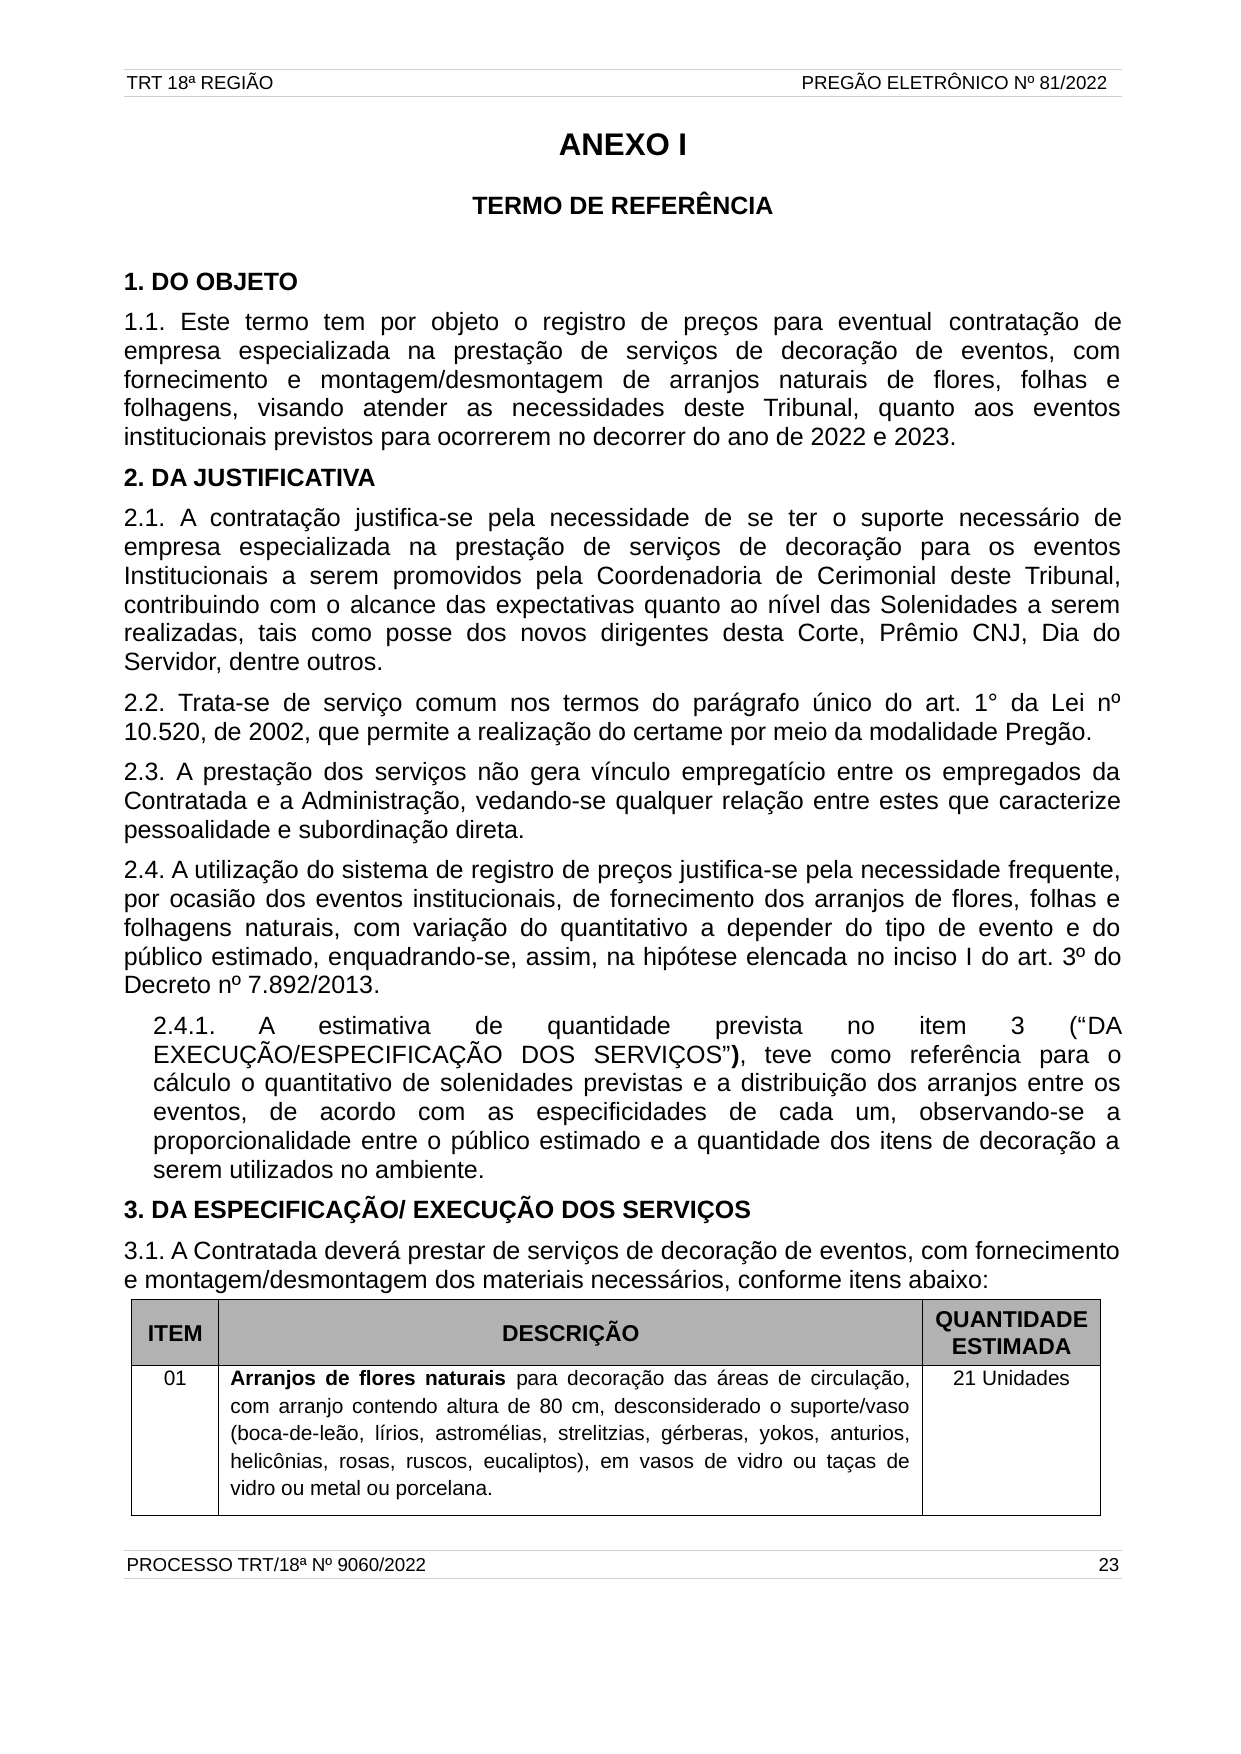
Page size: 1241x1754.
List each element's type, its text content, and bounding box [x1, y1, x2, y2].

text 2. DA JUSTIFICATIVA [123, 463, 1122, 492]
text TERMO DE REFERÊNCIA [123, 191, 1122, 220]
table_header QUANTIDADE ESTIMADA [923, 1300, 1100, 1365]
table_cell 01 [132, 1366, 218, 1514]
text 3.1. A Contratada deverá prestar de serviços de decoração de eventos, com fornecimento e montagem/desmontagem dos materiais necessários, conforme itens abaixo: [123, 1236, 1122, 1293]
text 3. DA ESPECIFICAÇÃO/ EXECUÇÃO DOS SERVIÇOS [123, 1195, 1122, 1224]
text 2.4.1. A estimativa de quantidade prevista no item 3 (“DA EXECUÇÃO/ESPECIFICAÇÃO DOS SERVIÇOS”), teve como referência para o cálculo o quantitativo de solenidades previstas e a distribuição dos arranjos entre os eventos, de acordo com as especificidades de cada um, observando-se a proporcionalidade entre o público estimado e a quantidade dos itens de decoração a serem utilizados no ambiente. [153, 1011, 1122, 1183]
text 1. DO OBJETO [123, 267, 1122, 295]
table_cell Arranjos de flores naturais para decoração das áreas de circulação, com arranjo contendo altura de 80 cm, desconsiderado o suporte/vaso (boca-de-leão, lírios, astromélias, strelitzias, gérberas, yokos, anturios, helicônias, rosas, ruscos, eucaliptos), em vasos de vidro ou taças de vidro ou metal ou porcelana. [219, 1366, 922, 1514]
table_header DESCRIÇÃO [219, 1300, 922, 1365]
table_header ITEM [132, 1300, 218, 1365]
text ANEXO I [123, 126, 1122, 162]
text 2.1. A contratação justifica-se pela necessidade de se ter o suporte necessário de empresa especializada na prestação de serviços de decoração para os eventos Institucionais a serem promovidos pela Coordenadoria de Cerimonial deste Tribunal, contribuindo com o alcance das expectativas quanto ao nível das Solenidades a serem realizadas, tais como posse dos novos dirigentes desta Corte, Prêmio CNJ, Dia do Servidor, dentre outros. [123, 503, 1122, 676]
text 1.1. Este termo tem por objeto o registro de preços para eventual contratação de empresa especializada na prestação de serviços de decoração de eventos, com fornecimento e montagem/desmontagem de arranjos naturais de flores, folhas e folhagens, visando atender as necessidades deste Tribunal, quanto aos eventos institucionais previstos para ocorrerem no decorrer do ano de 2022 e 2023. [123, 307, 1122, 451]
text 2.2. Trata-se de serviço comum nos termos do parágrafo único do art. 1° da Lei nº 10.520, de 2002, que permite a realização do certame por meio da modalidade Pregão. [123, 688, 1122, 745]
text 2.3. A prestação dos serviços não gera vínculo empregatício entre os empregados da Contratada e a Administração, vedando-se qualquer relação entre estes que caracterize pessoalidade e subordinação direta. [123, 757, 1122, 843]
table_cell 21 Unidades [923, 1366, 1100, 1514]
text 2.4. A utilização do sistema de registro de preços justifica-se pela necessidade frequente, por ocasião dos eventos institucionais, de fornecimento dos arranjos de flores, folhas e folhagens naturais, com variação do quantitativo a depender do tipo de evento e do público estimado, enquadrando-se, assim, na hipótese elencada no inciso I do art. 3º do Decreto nº 7.892/2013. [123, 855, 1122, 999]
